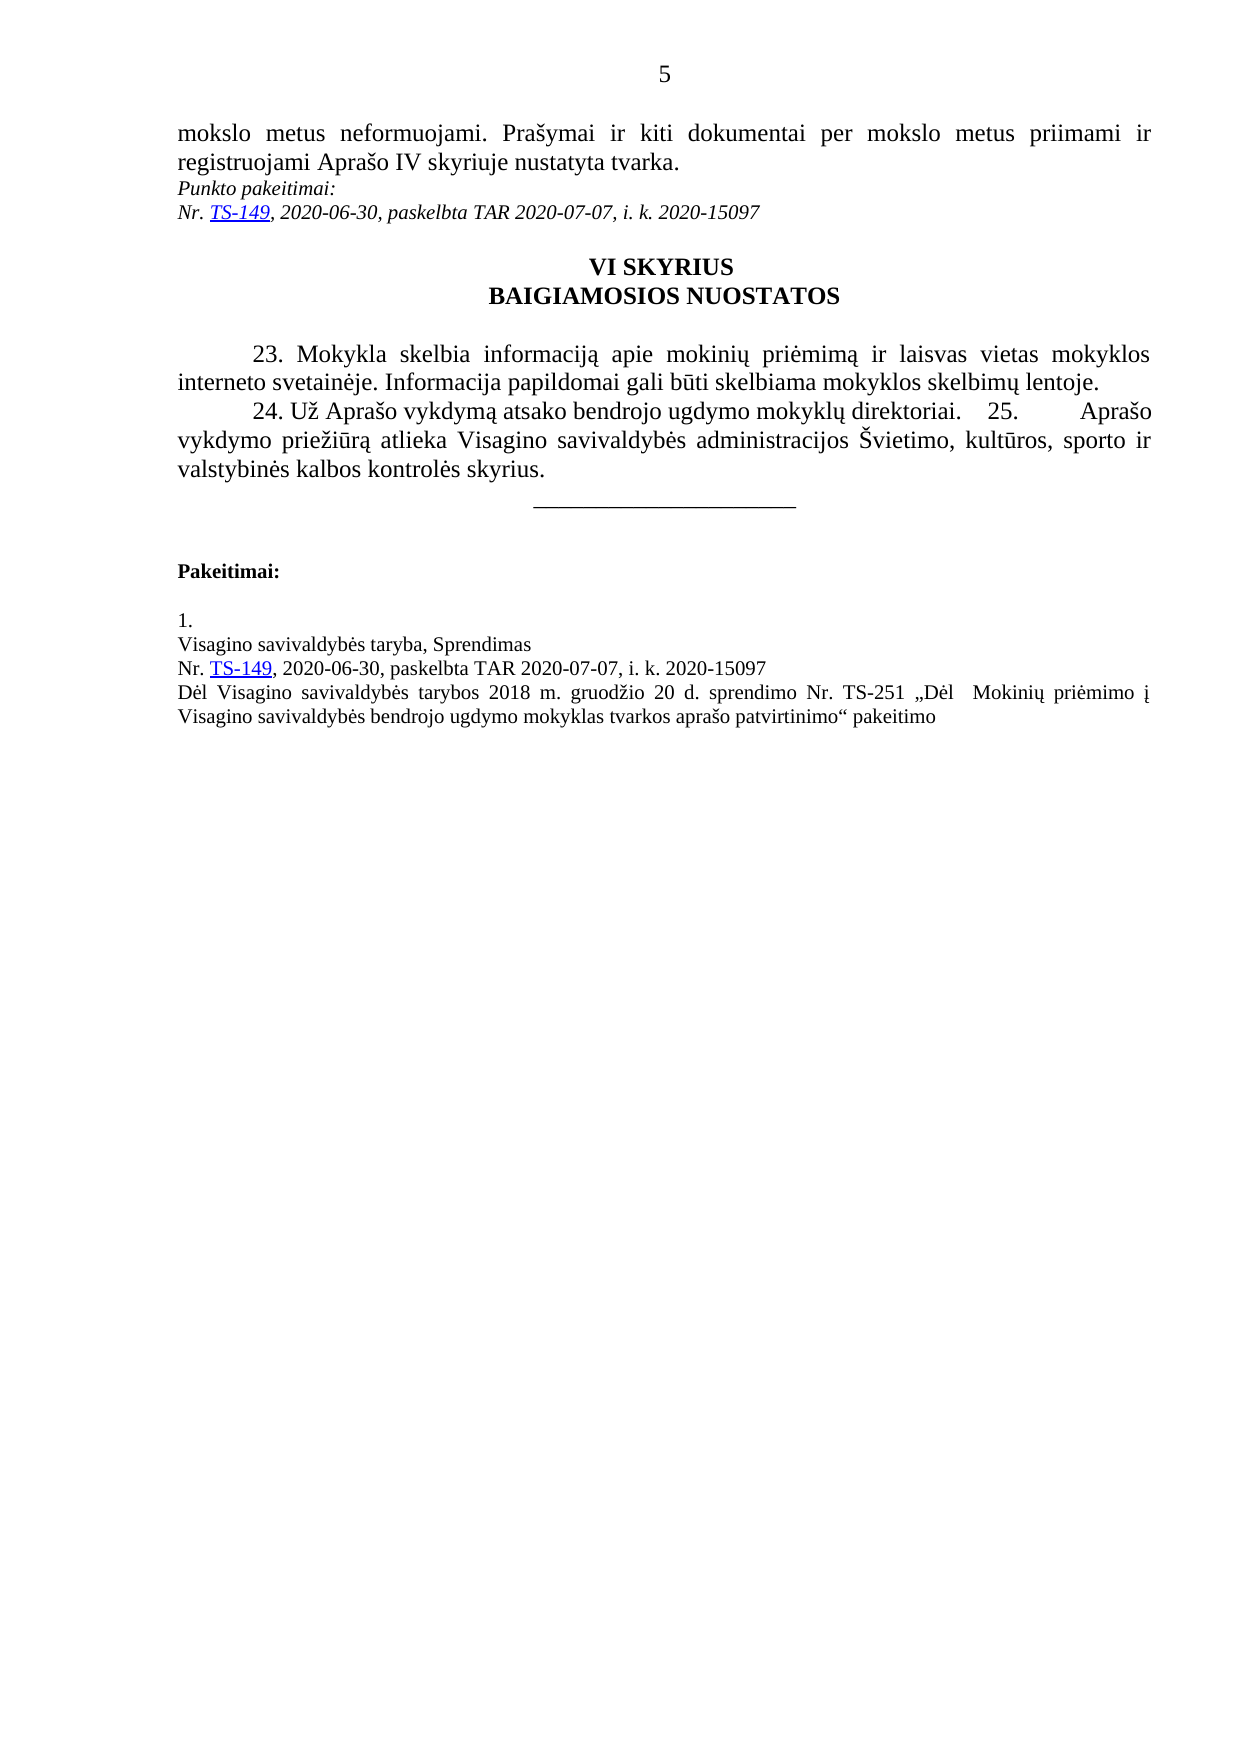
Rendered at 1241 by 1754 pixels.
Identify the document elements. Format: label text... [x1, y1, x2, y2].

text 1. [177, 607, 1152, 632]
text Pakeitimai: [177, 559, 1152, 583]
text Dėl Visagino savivaldybės tarybos 2018 m. gruodžio 20 d. sprendimo Nr. TS-251 „Dėl Mokinių priėmimo į Visagino savivaldybės bendrojo ugdymo mokyklas tvarkos aprašo patvirtinimo“ pakeitimo [177, 680, 1152, 728]
text VI SKYRIUS [177, 252, 1152, 281]
text BAIGIAMOSIOS NUOSTATOS [177, 281, 1152, 310]
text Visagino savivaldybės taryba, Sprendimas [177, 632, 1152, 656]
text mokslo metus neformuojami. Prašymai ir kiti dokumentai per mokslo metus priimami ir registruojami Aprašo IV skyriuje nustatyta tvarka. [177, 118, 1152, 176]
text 23. Mokykla skelbia informaciją apie mokinių priėmimą ir laisvas vietas mokyklos interneto svetainėje. Informacija papildomai gali būti skelbiama mokyklos skelbimų lentoje. [177, 339, 1152, 396]
text _____________________ [177, 482, 1152, 511]
text 24. Už Aprašo vykdymą atsako bendrojo ugdymo mokyklų direktoriai. 25. Aprašo vykdymo priežiūrą atlieka Visagino savivaldybės administracijos Švietimo, kultūros, sporto ir valstybinės kalbos kontrolės skyrius. [177, 396, 1152, 482]
text Punkto pakeitimai: [177, 176, 1152, 200]
text Nr. TS-149, 2020-06-30, paskelbta TAR 2020-07-07, i. k. 2020-15097 [177, 656, 1152, 680]
text Nr. TS-149, 2020-06-30, paskelbta TAR 2020-07-07, i. k. 2020-15097 [177, 200, 1152, 224]
